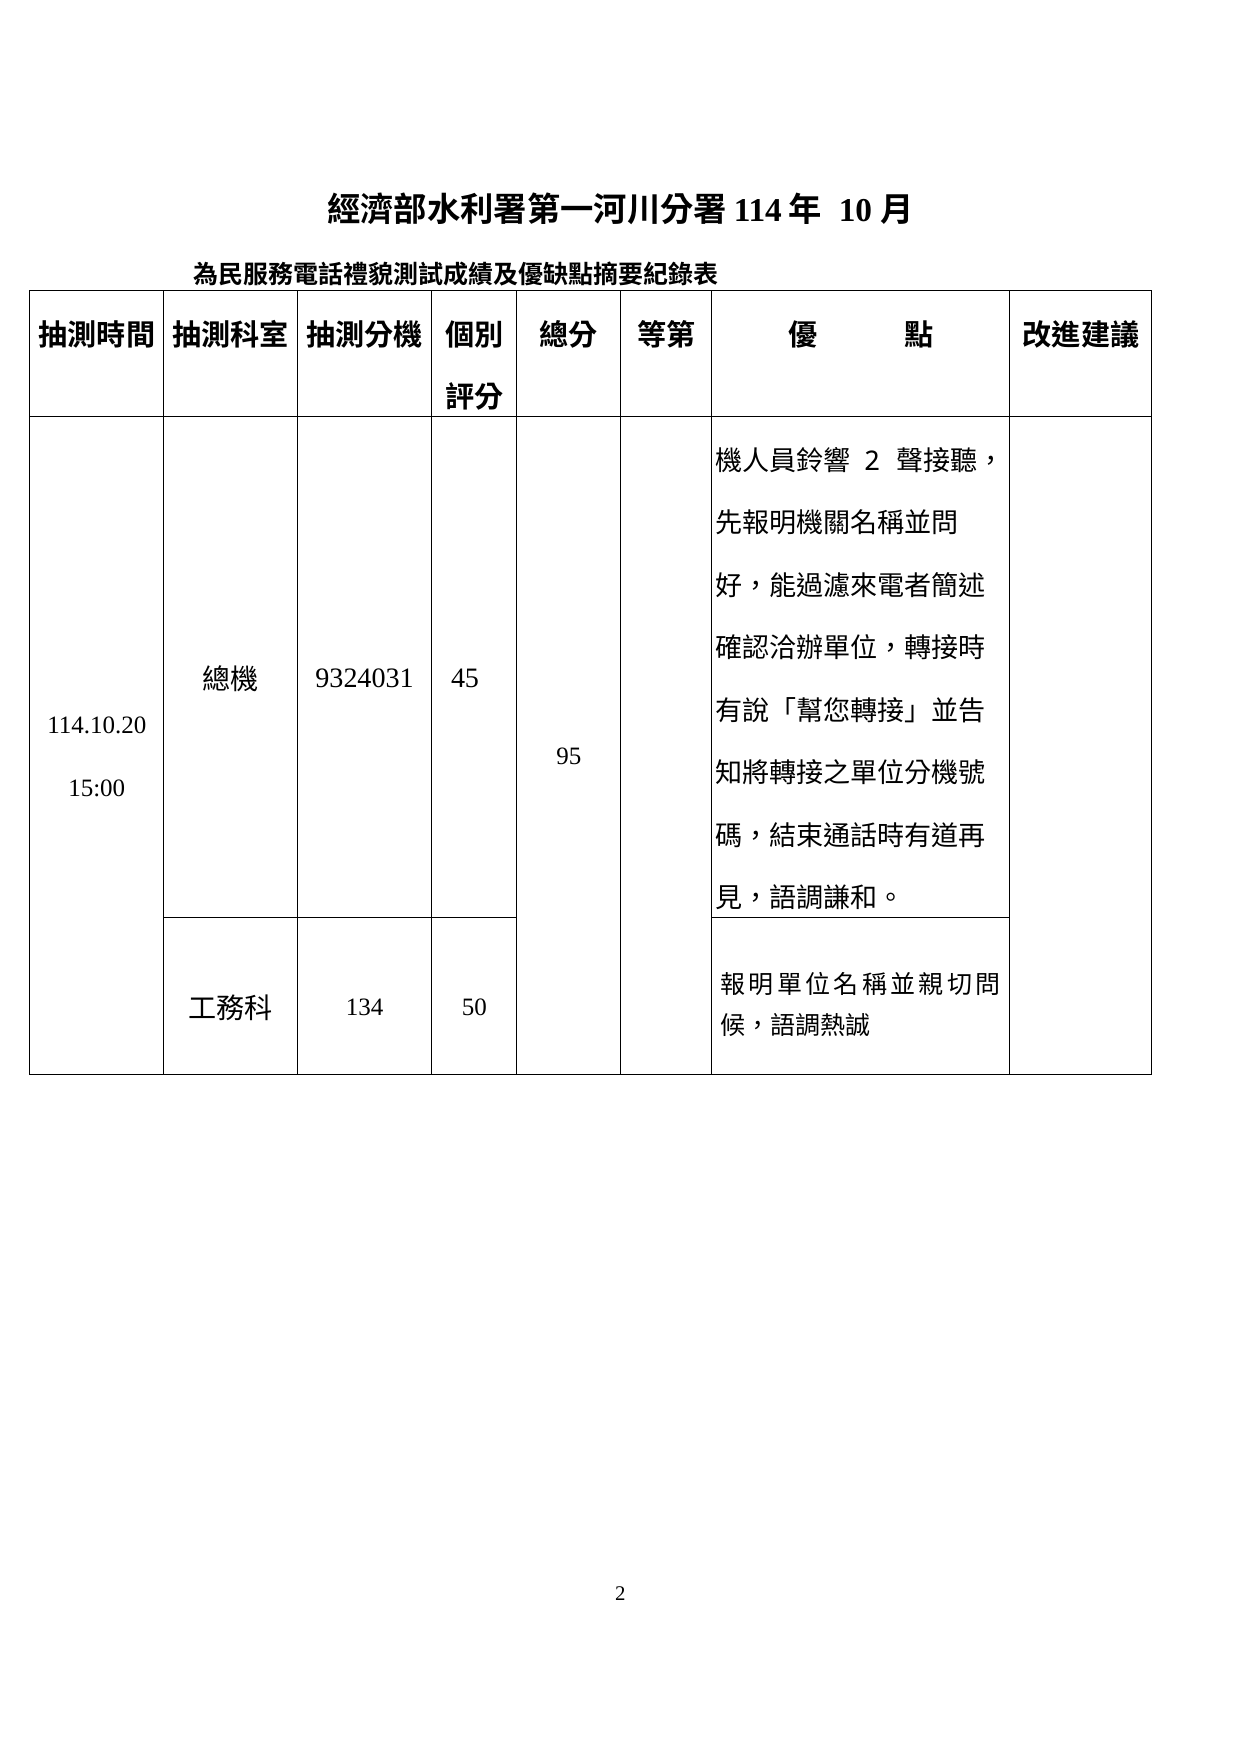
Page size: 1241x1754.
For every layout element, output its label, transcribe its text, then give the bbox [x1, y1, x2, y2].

table_header 個別評分 [432, 291, 516, 416]
table_cell [1010, 417, 1151, 1074]
table_cell [621, 417, 711, 1074]
table_header 等第 [621, 291, 711, 416]
text 為民服務電話禮貌測試成績及優缺點摘要紀錄表 [35, 227, 1205, 290]
table_header 抽測科室 [164, 291, 297, 416]
table_cell 報明單位名稱並親切問候，語調熱誠 [712, 918, 1009, 1074]
table_cell 9324031 [298, 417, 431, 917]
table_cell 134 [298, 918, 431, 1074]
table_header 抽測時間 [30, 291, 163, 416]
table_header 總分 [517, 291, 620, 416]
table_header 優 點 [712, 291, 1009, 416]
table_cell 95 [517, 417, 620, 1074]
table_cell 45 [432, 417, 516, 917]
table_cell 50 [432, 918, 516, 1074]
table_header 抽測分機 [298, 291, 431, 416]
table_cell 工務科 [164, 918, 297, 1074]
table_cell 114.10.20 15:00 [30, 417, 163, 1074]
table_cell 機人員鈴響 2 聲接聽，先報明機關名稱並問好，能過濾來電者簡述確認洽辦單位，轉接時有說「幫您轉接」並告知將轉接之單位分機號碼，結束通話時有道再見，語調謙和。 [712, 417, 1009, 917]
table_header 改進建議 [1010, 291, 1151, 416]
text 經濟部水利署第一河川分署114年 10 月 [35, 165, 1205, 227]
table_cell 總機 [164, 417, 297, 917]
